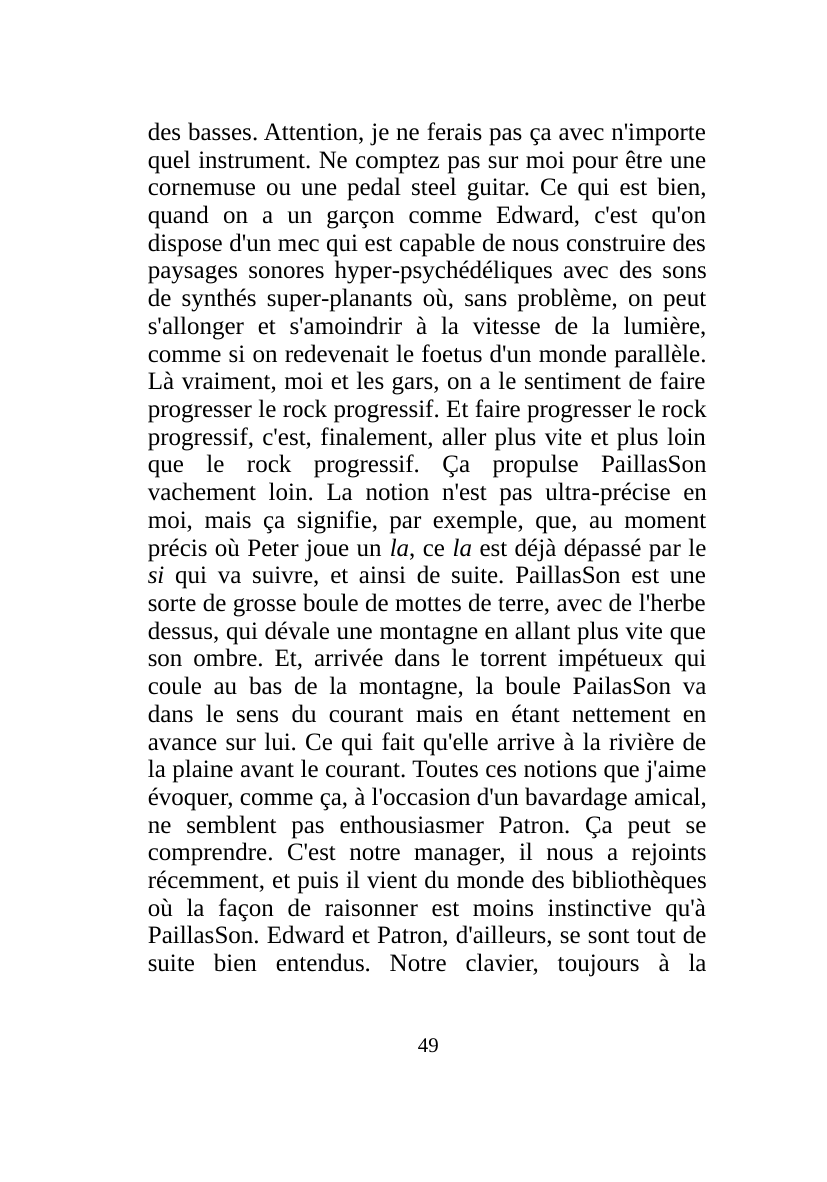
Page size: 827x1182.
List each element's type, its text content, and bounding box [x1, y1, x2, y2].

text des basses. Attention, je ne ferais pas ça avec n'importe quel instrument. Ne comptez pas sur moi pour être une cornemuse ou une pedal steel guitar. Ce qui est bien, quand on a un garçon comme Edward, c'est qu'on dispose d'un mec qui est capable de nous construire des paysages sonores hyper‑psychédéliques avec des sons de synthés super‑planants où, sans problème, on peut s'allonger et s'amoindrir à la vitesse de la lumière, comme si on redevenait le foetus d'un monde parallèle. Là vraiment, moi et les gars, on a le sentiment de faire progresser le rock progressif. Et faire progresser le rock progressif, c'est, finalement, aller plus vite et plus loin que le rock progressif. Ça propulse PaillasSon vachement loin. La notion n'est pas ultra‑précise en moi, mais ça signifie, par exemple, que, au moment précis où Peter joue un la, ce la est déjà dépassé par le si qui va suivre, et ainsi de suite. PaillasSon est une sorte de grosse boule de mottes de terre, avec de l'herbe dessus, qui dévale une montagne en allant plus vite que son ombre. Et, arrivée dans le torrent impétueux qui coule au bas de la montagne, la boule PailasSon va dans le sens du courant mais en étant nettement en avance sur lui. Ce qui fait qu'elle arrive à la rivière de la plaine avant le courant. Toutes ces notions que j'aime évoquer, comme ça, à l'occasion d'un bavardage amical, ne semblent pas enthousiasmer Patron. Ça peut se comprendre. C'est notre manager, il nous a rejoints récemment, et puis il vient du monde des bibliothèques où la façon de raisonner est moins instinctive qu'à PaillasSon. Edward et Patron, d'ailleurs, se sont tout de suite bien entendus. Notre clavier, toujours à la [148, 118, 707, 977]
